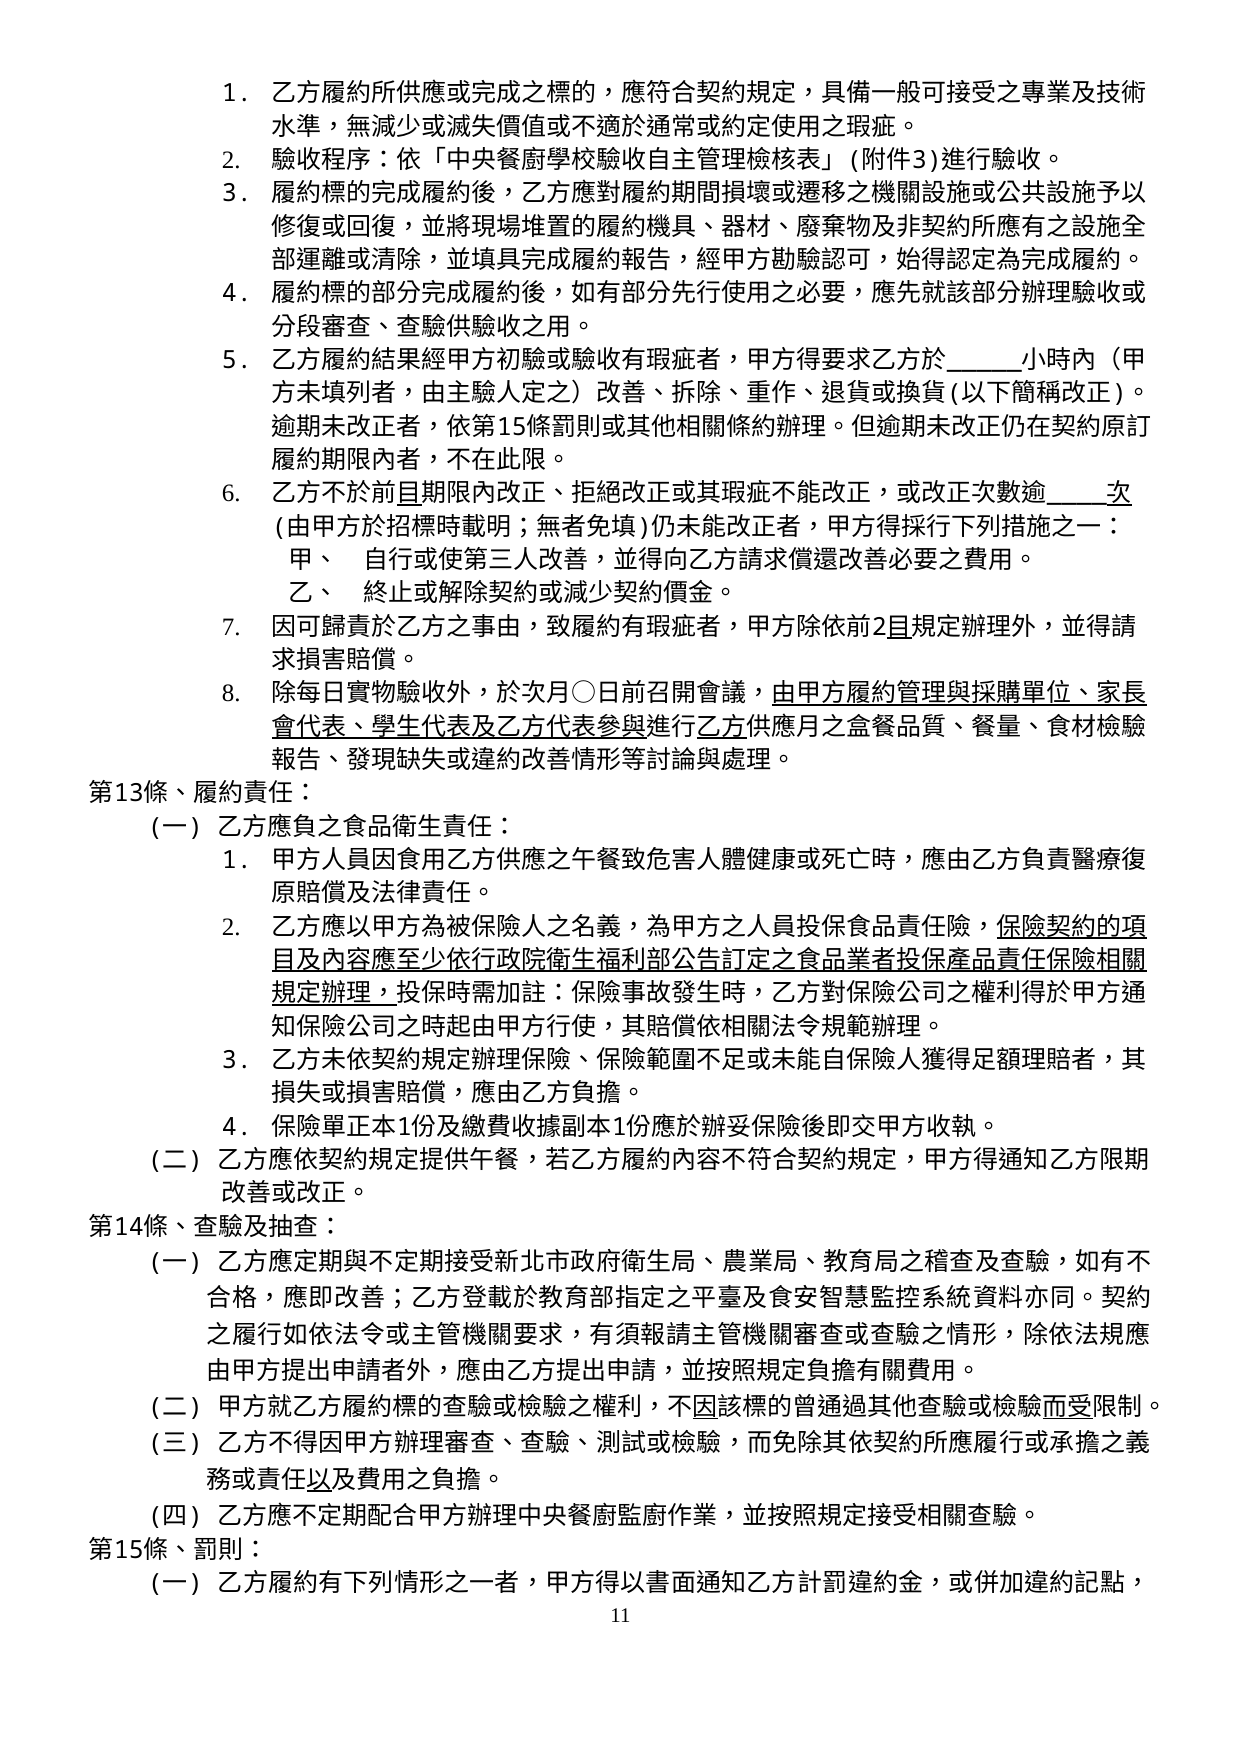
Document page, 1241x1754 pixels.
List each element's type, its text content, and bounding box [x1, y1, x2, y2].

list 乙方應不定期配合甲方辦理中央餐廚監廚作業，並按照規定接受相關查驗。 [148, 1495, 1152, 1532]
list 履約標的完成履約後，乙方應對履約期間損壞或遷移之機關設施或公共設施予以修復或回復，並將現場堆置的履約機具、器材、廢棄物及非契約所應有之設施全部運離或清除，並填具完成履約報告，經甲方勘驗認可，始得認定為完成履約。 [222, 175, 1152, 275]
list 驗收程序：依「中央餐廚學校驗收自主管理檢核表」(附件3)進行驗收。 [222, 142, 1152, 175]
list 因可歸責於乙方之事由，致履約有瑕疵者，甲方除依前2目規定辦理外，並得請求損害賠償。 [222, 608, 1152, 675]
text 第15條、罰則： [89, 1532, 1152, 1565]
list 乙方履約結果經甲方初驗或驗收有瑕疵者，甲方得要求乙方於_____小時內（甲方未填列者，由主驗人定之）改善、拆除、重作、退貨或換貨(以下簡稱改正)。逾期未改正者，依第15條罰則或其他相關條約辦理。但逾期未改正仍在契約原訂履約期限內者，不在此限。 [222, 342, 1152, 475]
list 除每日實物驗收外，於次月○日前召開會議，由甲方履約管理與採購單位、家長會代表、學生代表及乙方代表參與進行乙方供應月之盒餐品質、餐量、食材檢驗報告、發現缺失或違約改善情形等討論與處理。 [222, 675, 1152, 775]
list 終止或解除契約或減少契約價金。 [289, 575, 1152, 608]
list 乙方未依契約規定辦理保險、保險範圍不足或未能自保險人獲得足額理賠者，其損失或損害賠償，應由乙方負擔。 [222, 1042, 1152, 1108]
text 第14條、查驗及抽查： [89, 1208, 1152, 1242]
list 自行或使第三人改善，並得向乙方請求償還改善必要之費用。 [289, 542, 1152, 575]
list 履約標的部分完成履約後，如有部分先行使用之必要，應先就該部分辦理驗收或分段審查、查驗供驗收之用。 [222, 275, 1152, 342]
list 甲方就乙方履約標的查驗或檢驗之權利，不因該標的曾通過其他查驗或檢驗而受限制。 [148, 1387, 1152, 1423]
list 乙方應定期與不定期接受新北市政府衛生局、農業局、教育局之稽查及查驗，如有不合格，應即改善；乙方登載於教育部指定之平臺及食安智慧監控系統資料亦同。契約之履行如依法令或主管機關要求，有須報請主管機關審查或查驗之情形，除依法規應由甲方提出申請者外，應由乙方提出申請，並按照規定負擔有關費用。 [148, 1242, 1152, 1387]
list 保險單正本1份及繳費收據副本1份應於辦妥保險後即交甲方收執。 [222, 1108, 1152, 1142]
list 乙方履約所供應或完成之標的，應符合契約規定，具備一般可接受之專業及技術水準，無減少或滅失價值或不適於通常或約定使用之瑕疵。 [222, 75, 1152, 142]
list 乙方應以甲方為被保險人之名義，為甲方之人員投保食品責任險，保險契約的項目及內容應至少依行政院衛生福利部公告訂定之食品業者投保產品責任保險相關規定辦理，投保時需加註：保險事故發生時，乙方對保險公司之權利得於甲方通知保險公司之時起由甲方行使，其賠償依相關法令規範辦理。 [222, 908, 1152, 1042]
list 甲方人員因食用乙方供應之午餐致危害人體健康或死亡時，應由乙方負責醫療復原賠償及法律責任。 [222, 842, 1152, 908]
list 乙方不得因甲方辦理審查、查驗、測試或檢驗，而免除其依契約所應履行或承擔之義務或責任以及費用之負擔。 [148, 1423, 1152, 1495]
list 乙方應依契約規定提供午餐，若乙方履約內容不符合契約規定，甲方得通知乙方限期改善或改正。 [148, 1142, 1152, 1208]
list 乙方應負之食品衛生責任： [148, 808, 1152, 842]
list 乙方履約有下列情形之一者，甲方得以書面通知乙方計罰違約金，或併加違約記點， [148, 1565, 1152, 1598]
text 第13條、履約責任： [89, 775, 1152, 808]
list 乙方不於前目期限內改正、拒絕改正或其瑕疵不能改正，或改正次數逾____次(由甲方於招標時載明；無者免填)仍未能改正者，甲方得採行下列措施之一： [222, 475, 1152, 542]
